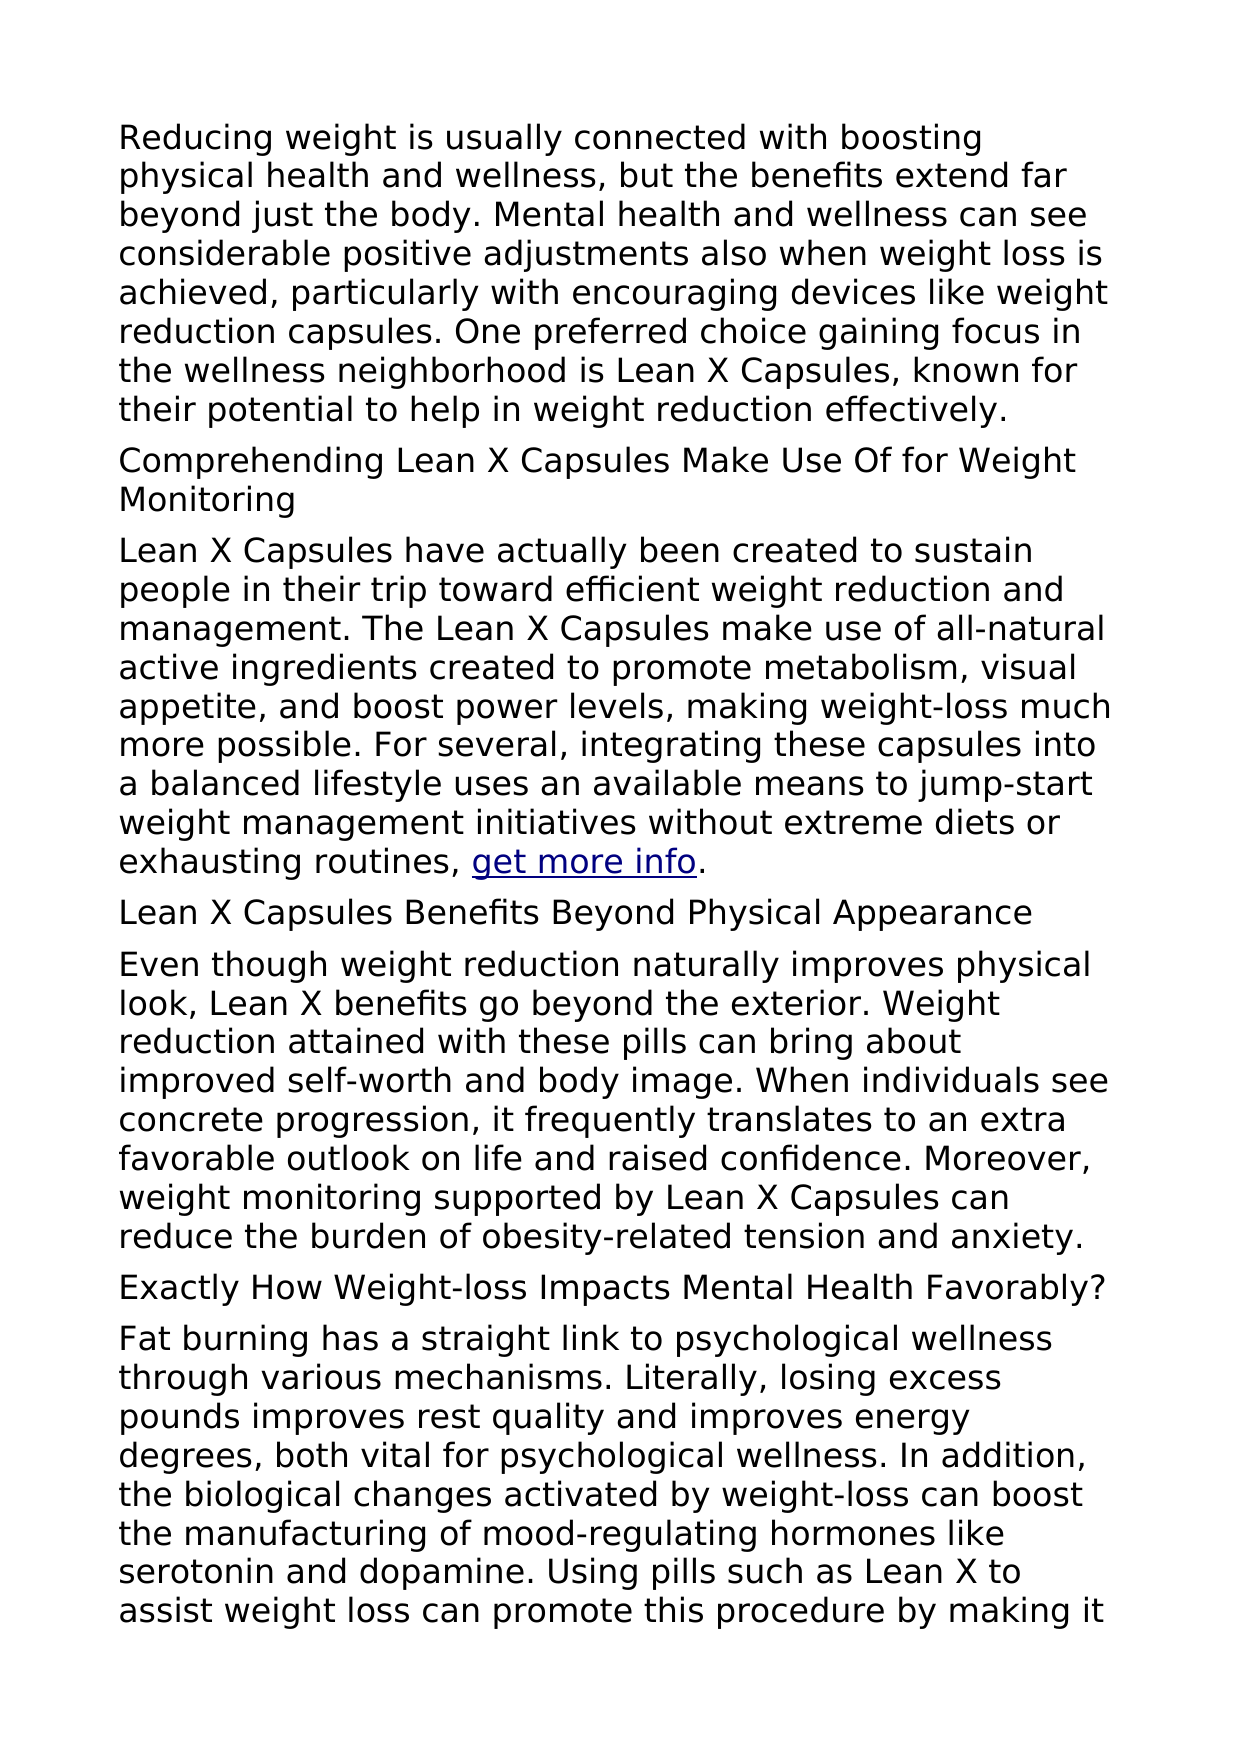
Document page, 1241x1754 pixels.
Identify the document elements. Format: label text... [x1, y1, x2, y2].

text Lean X Capsules Benefits Beyond Physical Appearance [118, 894, 1122, 933]
text Comprehending Lean X Capsules Make Use Of for Weight Monitoring [118, 441, 1122, 519]
text Exactly How Weight-loss Impacts Mental Health Favorably? [118, 1268, 1122, 1307]
text Even though weight reduction naturally improves physical look, Lean X benefits go beyond the exterior. Weight reduction attained with these pills can bring about improved self-worth and body image. When individuals see concrete progression, it frequently translates to an extra favorable outlook on life and raised confidence. Moreover, weight monitoring supported by Lean X Capsules can reduce the burden of obesity-related tension and anxiety. [118, 945, 1122, 1256]
text Lean X Capsules have actually been created to sustain people in their trip toward efficient weight reduction and management. The Lean X Capsules make use of all-natural active ingredients created to promote metabolism, visual appetite, and boost power levels, making weight-loss much more possible. For several, integrating these capsules into a balanced lifestyle uses an available means to jump-start weight management initiatives without extreme diets or exhausting routines, get more info. [118, 532, 1122, 881]
text Fat burning has a straight link to psychological wellness through various mechanisms. Literally, losing excess pounds improves rest quality and improves energy degrees, both vital for psychological wellness. In addition, the biological changes activated by weight-loss can boost the manufacturing of mood-regulating hormones like serotonin and dopamine. Using pills such as Lean X to assist weight loss can promote this procedure by making it [118, 1320, 1122, 1631]
text Reducing weight is usually connected with boosting physical health and wellness, but the benefits extend far beyond just the body. Mental health and wellness can see considerable positive adjustments also when weight loss is achieved, particularly with encouraging devices like weight reduction capsules. One preferred choice gaining focus in the wellness neighborhood is Lean X Capsules, known for their potential to help in weight reduction effectively. [118, 118, 1122, 429]
